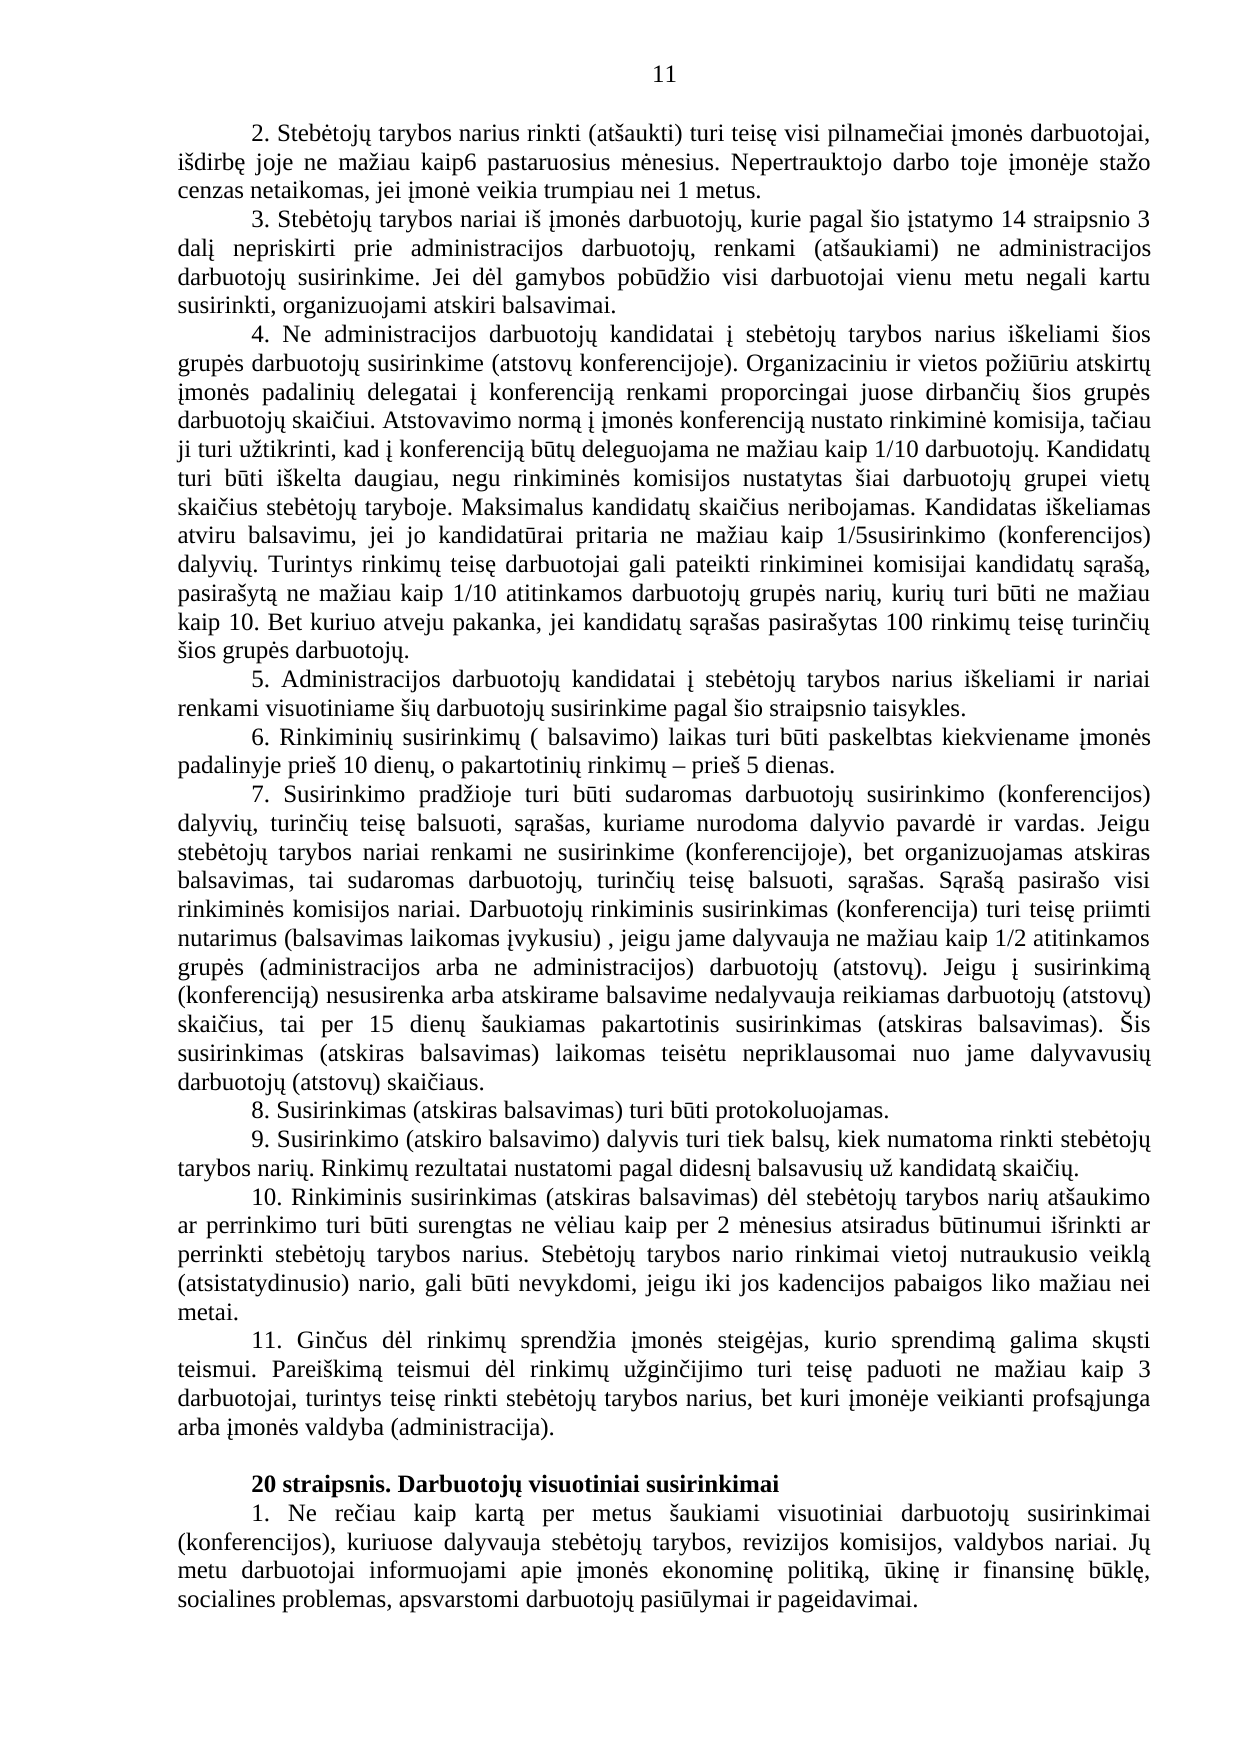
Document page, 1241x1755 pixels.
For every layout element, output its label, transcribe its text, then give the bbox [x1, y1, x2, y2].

text 1. Ne rečiau kaip kartą per metus šaukiami visuotiniai darbuotojų susirinkimai (konferencijos), kuriuose dalyvauja stebėtojų tarybos, revizijos komisijos, valdybos nariai. Jų metu darbuotojai informuojami apie įmonės ekonominę politiką, ūkinę ir finansinę būklę, socialines problemas, apsvarstomi darbuotojų pasiūlymai ir pageidavimai. [177, 1498, 1152, 1613]
text 9. Susirinkimo (atskiro balsavimo) dalyvis turi tiek balsų, kiek numatoma rinkti stebėtojų tarybos narių. Rinkimų rezultatai nustatomi pagal didesnį balsavusių už kandidatą skaičių. [177, 1124, 1152, 1182]
text 6. Rinkiminių susirinkimų ( balsavimo) laikas turi būti paskelbtas kiekviename įmonės padalinyje prieš 10 dienų, o pakartotinių rinkimų – prieš 5 dienas. [177, 722, 1152, 779]
text 7. Susirinkimo pradžioje turi būti sudaromas darbuotojų susirinkimo (konferencijos) dalyvių, turinčių teisę balsuoti, sąrašas, kuriame nurodoma dalyvio pavardė ir vardas. Jeigu stebėtojų tarybos nariai renkami ne susirinkime (konferencijoje), bet organizuojamas atskiras balsavimas, tai sudaromas darbuotojų, turinčių teisę balsuoti, sąrašas. Sąrašą pasirašo visi rinkiminės komisijos nariai. Darbuotojų rinkiminis susirinkimas (konferencija) turi teisę priimti nutarimus (balsavimas laikomas įvykusiu) , jeigu jame dalyvauja ne mažiau kaip 1/2 atitinkamos grupės (administracijos arba ne administracijos) darbuotojų (atstovų). Jeigu į susirinkimą (konferenciją) nesusirenka arba atskirame balsavime nedalyvauja reikiamas darbuotojų (atstovų) skaičius, tai per 15 dienų šaukiamas pakartotinis susirinkimas (atskiras balsavimas). Šis susirinkimas (atskiras balsavimas) laikomas teisėtu nepriklausomai nuo jame dalyvavusių darbuotojų (atstovų) skaičiaus. [177, 779, 1152, 1096]
text 8. Susirinkimas (atskiras balsavimas) turi būti protokoluojamas. [177, 1096, 1152, 1124]
text 5. Administracijos darbuotojų kandidatai į stebėtojų tarybos narius iškeliami ir nariai renkami visuotiniame šių darbuotojų susirinkime pagal šio straipsnio taisykles. [177, 664, 1152, 722]
text 11. Ginčus dėl rinkimų sprendžia įmonės steigėjas, kurio sprendimą galima skųsti teismui. Pareiškimą teismui dėl rinkimų užginčijimo turi teisę paduoti ne mažiau kaip 3 darbuotojai, turintys teisę rinkti stebėtojų tarybos narius, bet kuri įmonėje veikianti profsąjunga arba įmonės valdyba (administracija). [177, 1326, 1152, 1441]
text 2. Stebėtojų tarybos narius rinkti (atšaukti) turi teisę visi pilnamečiai įmonės darbuotojai, išdirbę joje ne mažiau kaip6 pastaruosius mėnesius. Nepertrauktojo darbo toje įmonėje stažo cenzas netaikomas, jei įmonė veikia trumpiau nei 1 metus. [177, 118, 1152, 204]
text 3. Stebėtojų tarybos nariai iš įmonės darbuotojų, kurie pagal šio įstatymo 14 straipsnio 3 dalį nepriskirti prie administracijos darbuotojų, renkami (atšaukiami) ne administracijos darbuotojų susirinkime. Jei dėl gamybos pobūdžio visi darbuotojai vienu metu negali kartu susirinkti, organizuojami atskiri balsavimai. [177, 204, 1152, 319]
text 20 straipsnis. Darbuotojų visuotiniai susirinkimai [177, 1469, 1152, 1498]
text 10. Rinkiminis susirinkimas (atskiras balsavimas) dėl stebėtojų tarybos narių atšaukimo ar perrinkimo turi būti surengtas ne vėliau kaip per 2 mėnesius atsiradus būtinumui išrinkti ar perrinkti stebėtojų tarybos narius. Stebėtojų tarybos nario rinkimai vietoj nutraukusio veiklą (atsistatydinusio) nario, gali būti nevykdomi, jeigu iki jos kadencijos pabaigos liko mažiau nei metai. [177, 1182, 1152, 1326]
text 4. Ne administracijos darbuotojų kandidatai į stebėtojų tarybos narius iškeliami šios grupės darbuotojų susirinkime (atstovų konferencijoje). Organizaciniu ir vietos požiūriu atskirtų įmonės padalinių delegatai į konferenciją renkami proporcingai juose dirbančių šios grupės darbuotojų skaičiui. Atstovavimo normą į įmonės konferenciją nustato rinkiminė komisija, tačiau ji turi užtikrinti, kad į konferenciją būtų deleguojama ne mažiau kaip 1/10 darbuotojų. Kandidatų turi būti iškelta daugiau, negu rinkiminės komisijos nustatytas šiai darbuotojų grupei vietų skaičius stebėtojų taryboje. Maksimalus kandidatų skaičius neribojamas. Kandidatas iškeliamas atviru balsavimu, jei jo kandidatūrai pritaria ne mažiau kaip 1/5susirinkimo (konferencijos) dalyvių. Turintys rinkimų teisę darbuotojai gali pateikti rinkiminei komisijai kandidatų sąrašą, pasirašytą ne mažiau kaip 1/10 atitinkamos darbuotojų grupės narių, kurių turi būti ne mažiau kaip 10. Bet kuriuo atveju pakanka, jei kandidatų sąrašas pasirašytas 100 rinkimų teisę turinčių šios grupės darbuotojų. [177, 319, 1152, 664]
